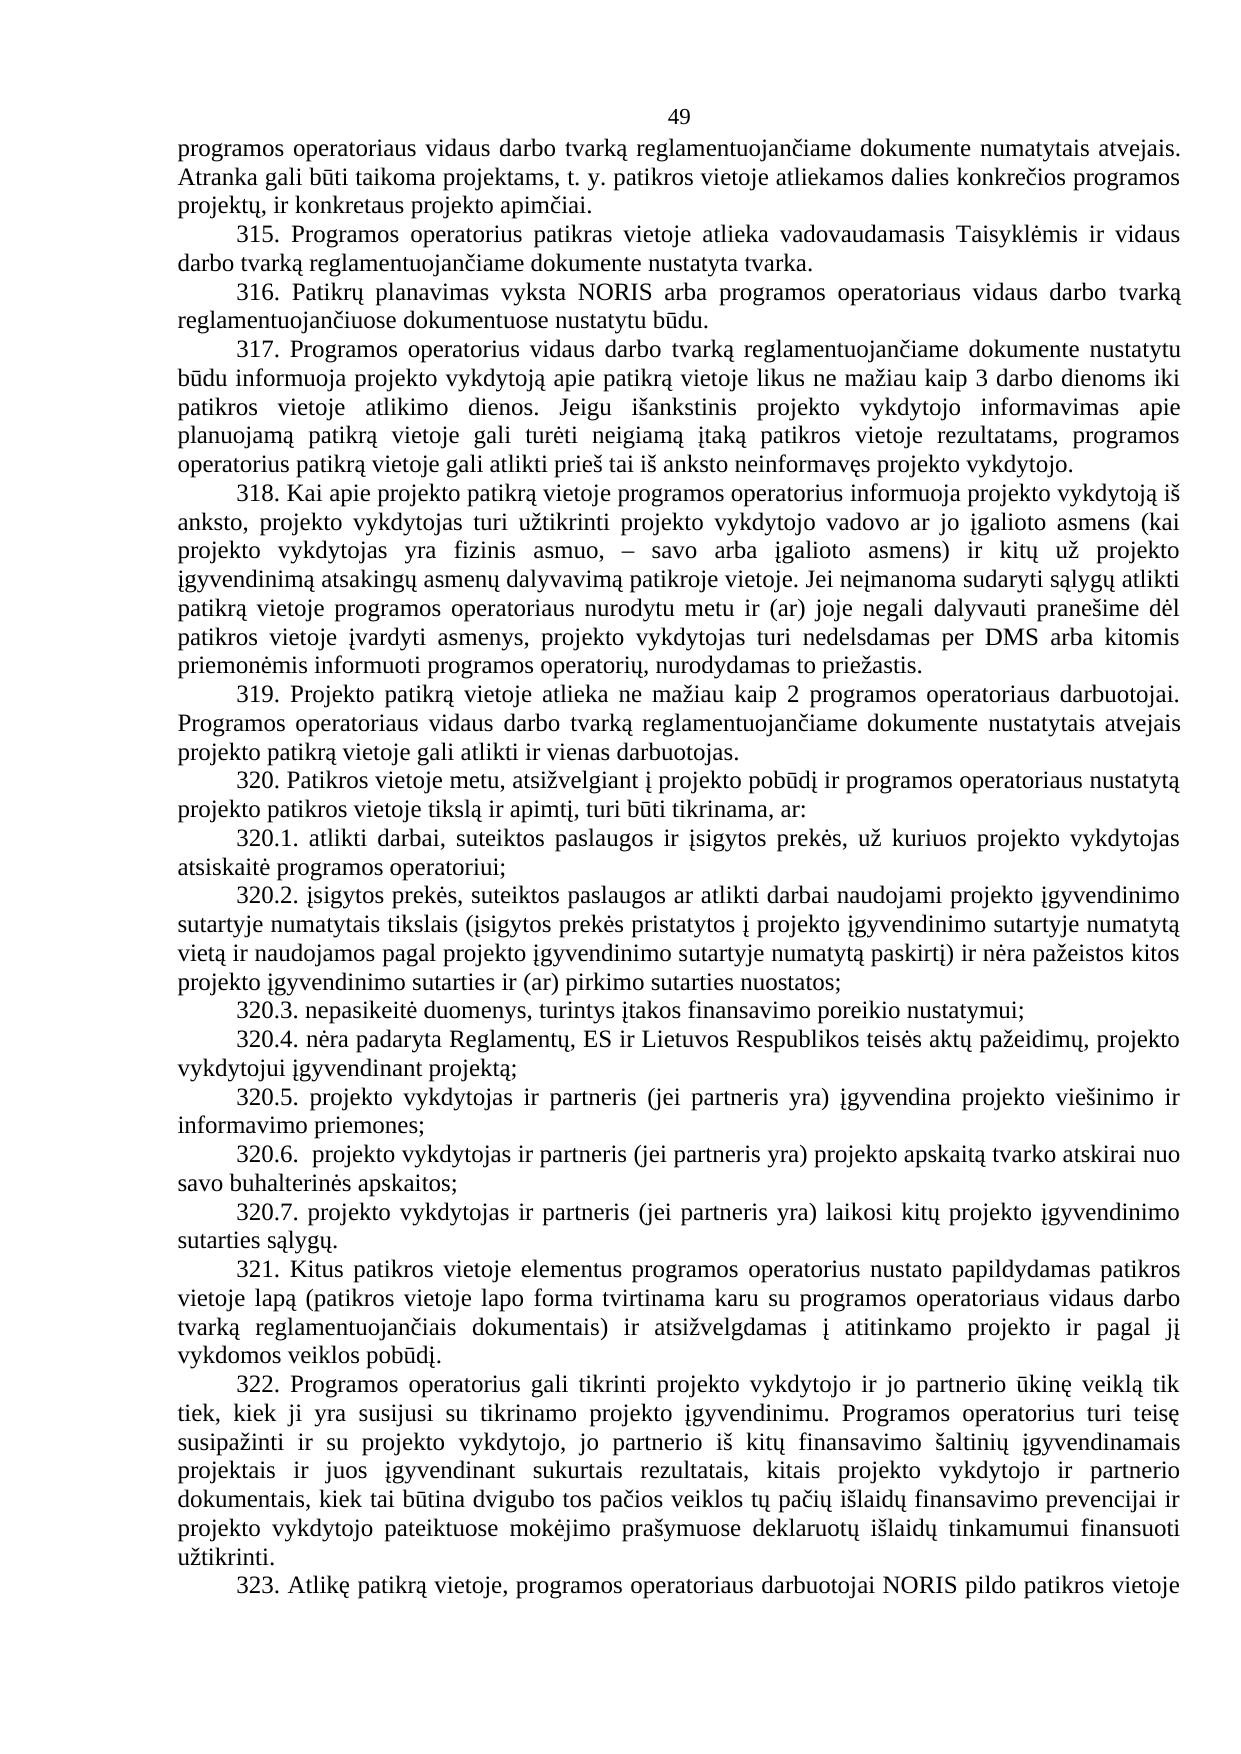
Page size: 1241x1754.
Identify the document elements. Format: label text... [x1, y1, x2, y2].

text 320.3. nepasikeitė duomenys, turintys įtakos finansavimo poreikio nustatymui; [177, 995, 1181, 1024]
text 316. Patikrų planavimas vyksta NORIS arba programos operatoriaus vidaus darbo tvarką reglamentuojančiuose dokumentuose nustatytu būdu. [177, 277, 1181, 334]
text 321. Kitus patikros vietoje elementus programos operatorius nustato papildydamas patikros vietoje lapą (patikros vietoje lapo forma tvirtinama karu su programos operatoriaus vidaus darbo tvarką reglamentuojančiais dokumentais) ir atsižvelgdamas į atitinkamo projekto ir pagal jį vykdomos veiklos pobūdį. [177, 1254, 1181, 1369]
text programos operatoriaus vidaus darbo tvarką reglamentuojančiame dokumente numatytais atvejais. Atranka gali būti taikoma projektams, t. y. patikros vietoje atliekamos dalies konkrečios programos projektų, ir konkretaus projekto apimčiai. [177, 133, 1181, 219]
text 323. Atlikę patikrą vietoje, programos operatoriaus darbuotojai NORIS pildo patikros vietoje [177, 1570, 1181, 1599]
text 320.5. projekto vykdytojas ir partneris (jei partneris yra) įgyvendina projekto viešinimo ir informavimo priemones; [177, 1082, 1181, 1139]
text 320.7. projekto vykdytojas ir partneris (jei partneris yra) laikosi kitų projekto įgyvendinimo sutarties sąlygų. [177, 1197, 1181, 1254]
text 317. Programos operatorius vidaus darbo tvarką reglamentuojančiame dokumente nustatytu būdu informuoja projekto vykdytoją apie patikrą vietoje likus ne mažiau kaip 3 darbo dienoms iki patikros vietoje atlikimo dienos. Jeigu išankstinis projekto vykdytojo informavimas apie planuojamą patikrą vietoje gali turėti neigiamą įtaką patikros vietoje rezultatams, programos operatorius patikrą vietoje gali atlikti prieš tai iš anksto neinformavęs projekto vykdytojo. [177, 334, 1181, 478]
text 320.4. nėra padaryta Reglamentų, ES ir Lietuvos Respublikos teisės aktų pažeidimų, projekto vykdytojui įgyvendinant projektą; [177, 1024, 1181, 1082]
text 322. Programos operatorius gali tikrinti projekto vykdytojo ir jo partnerio ūkinę veiklą tik tiek, kiek ji yra susijusi su tikrinamo projekto įgyvendinimu. Programos operatorius turi teisę susipažinti ir su projekto vykdytojo, jo partnerio iš kitų finansavimo šaltinių įgyvendinamais projektais ir juos įgyvendinant sukurtais rezultatais, kitais projekto vykdytojo ir partnerio dokumentais, kiek tai būtina dvigubo tos pačios veiklos tų pačių išlaidų finansavimo prevencijai ir projekto vykdytojo pateiktuose mokėjimo prašymuose deklaruotų išlaidų tinkamumui finansuoti užtikrinti. [177, 1369, 1181, 1570]
text 319. Projekto patikrą vietoje atlieka ne mažiau kaip 2 programos operatoriaus darbuotojai. Programos operatoriaus vidaus darbo tvarką reglamentuojančiame dokumente nustatytais atvejais projekto patikrą vietoje gali atlikti ir vienas darbuotojas. [177, 679, 1181, 765]
text 320. Patikros vietoje metu, atsižvelgiant į projekto pobūdį ir programos operatoriaus nustatytą projekto patikros vietoje tikslą ir apimtį, turi būti tikrinama, ar: [177, 765, 1181, 823]
text 315. Programos operatorius patikras vietoje atlieka vadovaudamasis Taisyklėmis ir vidaus darbo tvarką reglamentuojančiame dokumente nustatyta tvarka. [177, 219, 1181, 277]
text 318. Kai apie projekto patikrą vietoje programos operatorius informuoja projekto vykdytoją iš anksto, projekto vykdytojas turi užtikrinti projekto vykdytojo vadovo ar jo įgalioto asmens (kai projekto vykdytojas yra fizinis asmuo, – savo arba įgalioto asmens) ir kitų už projekto įgyvendinimą atsakingų asmenų dalyvavimą patikroje vietoje. Jei neįmanoma sudaryti sąlygų atlikti patikrą vietoje programos operatoriaus nurodytu metu ir (ar) joje negali dalyvauti pranešime dėl patikros vietoje įvardyti asmenys, projekto vykdytojas turi nedelsdamas per DMS arba kitomis priemonėmis informuoti programos operatorių, nurodydamas to priežastis. [177, 478, 1181, 679]
text 320.2. įsigytos prekės, suteiktos paslaugos ar atlikti darbai naudojami projekto įgyvendinimo sutartyje numatytais tikslais (įsigytos prekės pristatytos į projekto įgyvendinimo sutartyje numatytą vietą ir naudojamos pagal projekto įgyvendinimo sutartyje numatytą paskirtį) ir nėra pažeistos kitos projekto įgyvendinimo sutarties ir (ar) pirkimo sutarties nuostatos; [177, 880, 1181, 995]
text 320.6. projekto vykdytojas ir partneris (jei partneris yra) projekto apskaitą tvarko atskirai nuo savo buhalterinės apskaitos; [177, 1139, 1181, 1197]
text 320.1. atlikti darbai, suteiktos paslaugos ir įsigytos prekės, už kuriuos projekto vykdytojas atsiskaitė programos operatoriui; [177, 823, 1181, 880]
